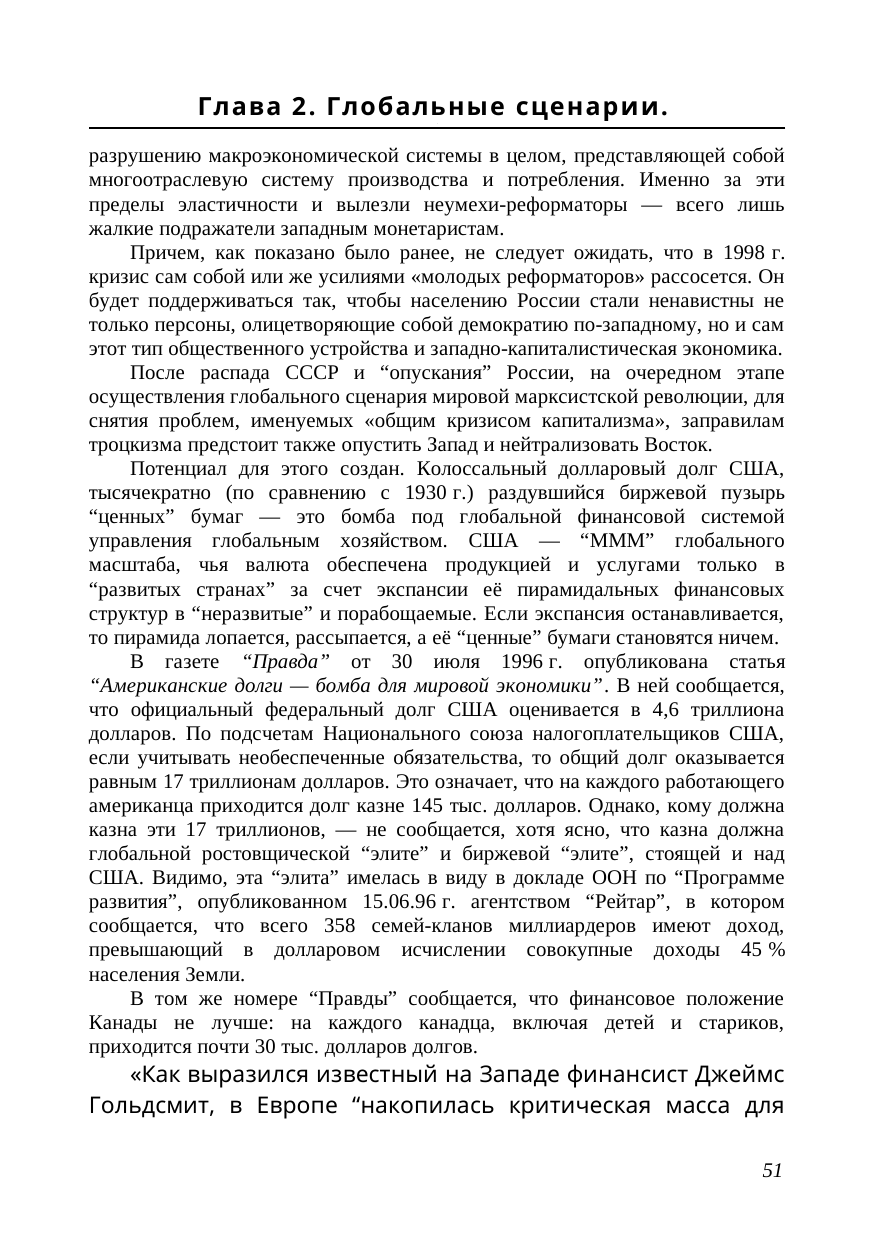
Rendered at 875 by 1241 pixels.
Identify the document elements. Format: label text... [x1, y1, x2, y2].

text После распада СССР и “опускания” России, на очередном этапе осуществления глобального сценария мировой марксистской революции, для снятия проблем, именуемых «общим кризисом капитализма», заправилам троцкизма предстоит также опустить Запад и нейтрализовать Восток. [89, 360, 785, 456]
text В газете “Правда” от 30 июля 1996 г. опубликована статья “Американские долги — бомба для мировой экономики”. В ней сообщается, что официальный федеральный долг США оценивается в 4,6 триллиона долларов. По подсчетам Национального союза налогоплательщиков США, если учитывать необеспеченные обязательства, то общий долг оказывается равным 17 триллионам долларов. Это означает, что на каждого работающего американца приходится долг казне 145 тыс. долларов. Однако, кому должна казна эти 17 триллионов, — не сообщается, хотя ясно, что казна должна глобальной ростовщической “элите” и биржевой “элите”, стоящей и над США. Видимо, эта “элита” имелась в виду в докладе ООН по “Программе развития”, опубликованном 15.06.96 г. агентством “Рейтар”, в котором сообщается, что всего 358 семей-кланов миллиардеров имеют доход, превышающий в долларовом исчислении совокупные доходы 45 % населения Земли. [89, 648, 785, 985]
text В том же номере “Правды” сообщается, что финансовое положение Канады не лучше: на каждого канадца, включая детей и стариков, приходится почти 30 тыс. долларов долгов. [89, 985, 785, 1058]
text Потенциал для этого создан. Колоссальный долларовый долг США, тысячекратно (по сравнению с 1930 г.) раздувшийся биржевой пузырь “ценных” бумаг — это бомба под глобальной финансовой системой управления глобальным хозяйством. США — “МММ” глобального масштаба, чья валюта обеспечена продукцией и услугами только в “развитых странах” за счет экспансии её пирамидальных финансовых структур в “неразвитые” и порабощаемые. Если экспансия останавливается, то пирамида лопается, рассыпается, а её “ценные” бумаги становятся ничем. [89, 456, 785, 648]
text разрушению макроэкономической системы в целом, представляющей собой многоотраслевую систему производства и потребления. Именно за эти пределы эластичности и вылезли неумехи-реформаторы — всего лишь жалкие подражатели западным монетаристам. [89, 143, 785, 239]
text «Как выразился известный на Западе финансист Джеймс Гольдсмит, в Европе “накопилась критическая масса для [89, 1058, 785, 1120]
text Причем, как показано было ранее, не следует ожидать, что в 1998 г. кризис сам собой или же усилиями «молодых реформаторов» рассосется. Он будет поддерживаться так, чтобы населению России стали ненавистны не только персоны, олицетворяющие собой демократию по-западному, но и сам этот тип общественного устройства и западно-капиталистическая экономика. [89, 239, 785, 360]
